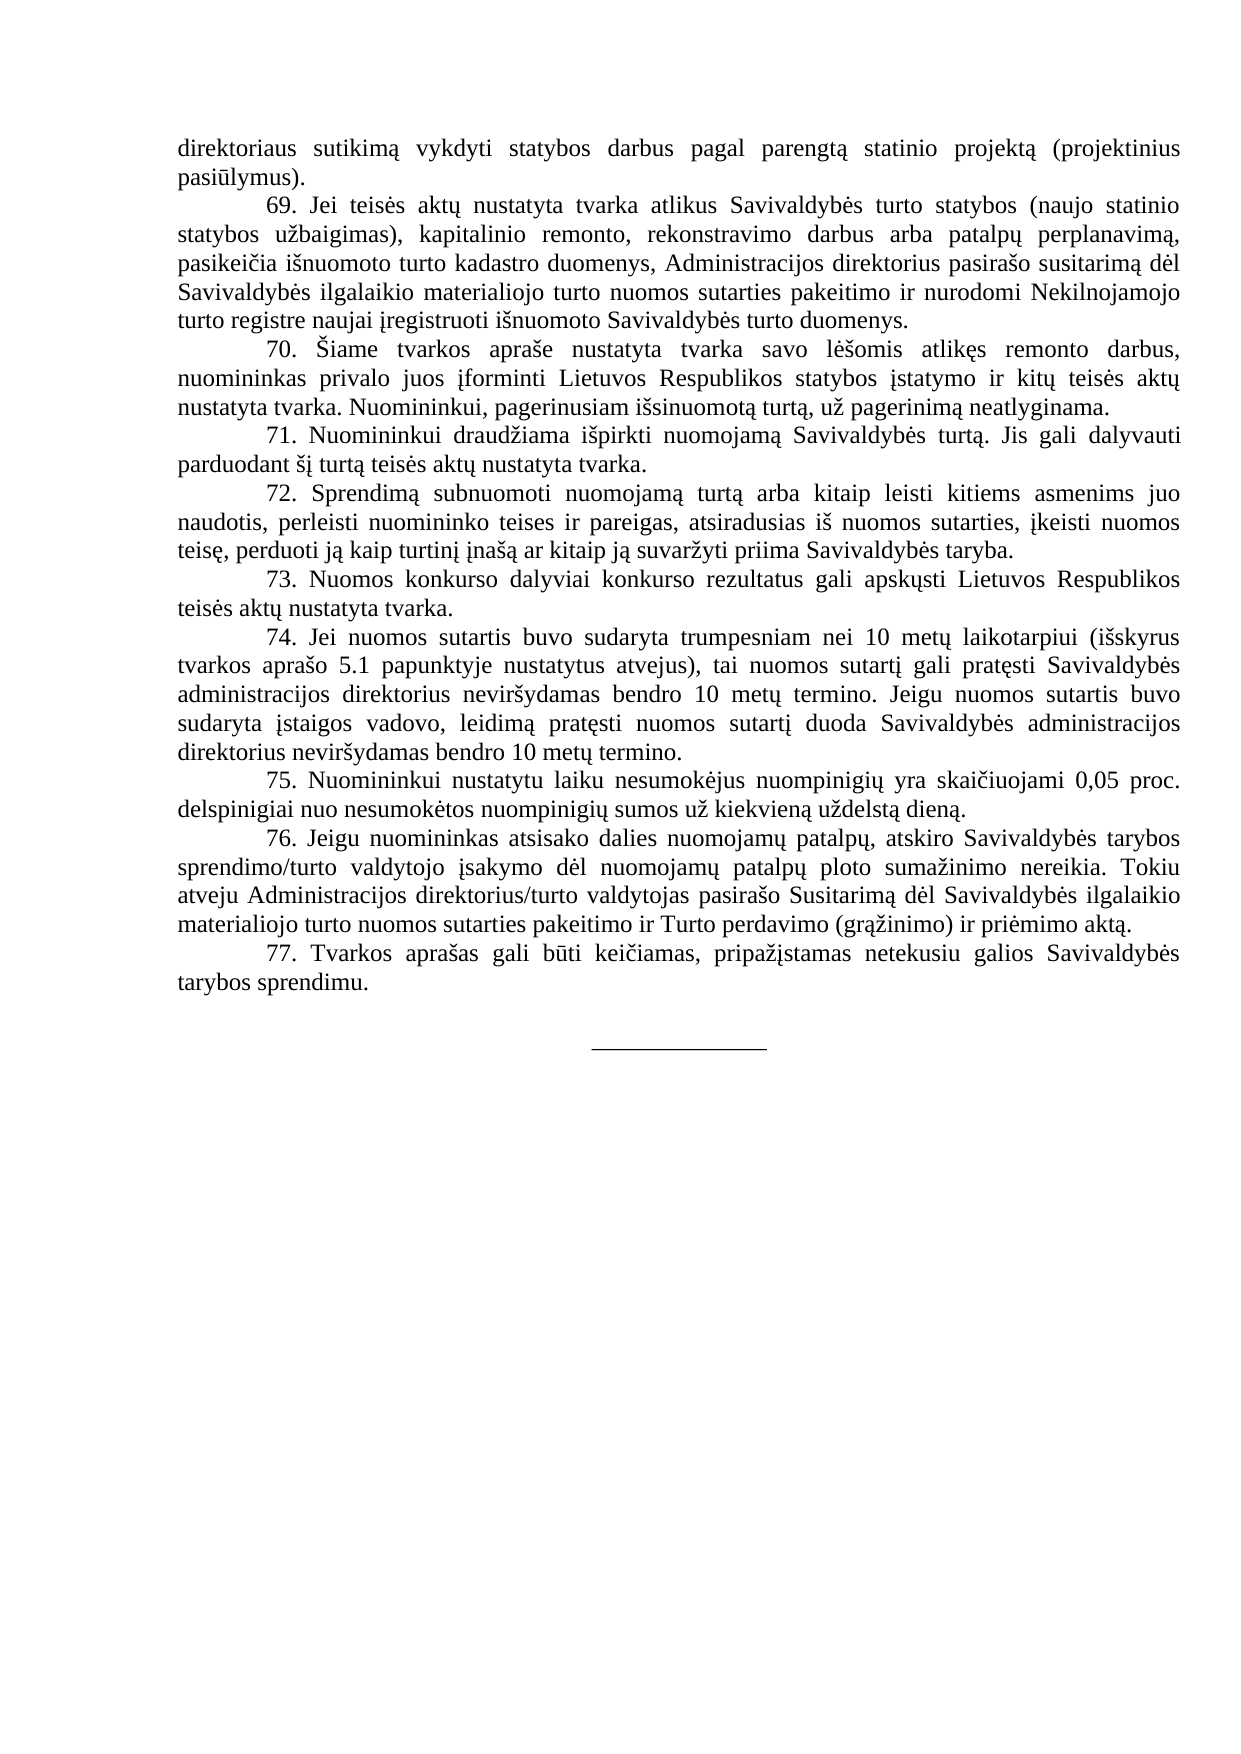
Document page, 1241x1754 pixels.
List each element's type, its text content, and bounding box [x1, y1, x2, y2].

text 75. Nuomininkui nustatytu laiku nesumokėjus nuompinigių yra skaičiuojami 0,05 proc. delspinigiai nuo nesumokėtos nuompinigių sumos už kiekvieną uždelstą dieną. [177, 765, 1181, 823]
text 70. Šiame tvarkos apraše nustatyta tvarka savo lėšomis atlikęs remonto darbus, nuomininkas privalo juos įforminti Lietuvos Respublikos statybos įstatymo ir kitų teisės aktų nustatyta tvarka. Nuomininkui, pagerinusiam išsinuomotą turtą, už pagerinimą neatlyginama. [177, 334, 1181, 420]
text 69. Jei teisės aktų nustatyta tvarka atlikus Savivaldybės turto statybos (naujo statinio statybos užbaigimas), kapitalinio remonto, rekonstravimo darbus arba patalpų perplanavimą, pasikeičia išnuomoto turto kadastro duomenys, Administracijos direktorius pasirašo susitarimą dėl Savivaldybės ilgalaikio materialiojo turto nuomos sutarties pakeitimo ir nurodomi Nekilnojamojo turto registre naujai įregistruoti išnuomoto Savivaldybės turto duomenys. [177, 190, 1181, 334]
text 76. Jeigu nuomininkas atsisako dalies nuomojamų patalpų, atskiro Savivaldybės tarybos sprendimo/turto valdytojo įsakymo dėl nuomojamų patalpų ploto sumažinimo nereikia. Tokiu atveju Administracijos direktorius/turto valdytojas pasirašo Susitarimą dėl Savivaldybės ilgalaikio materialiojo turto nuomos sutarties pakeitimo ir Turto perdavimo (grąžinimo) ir priėmimo aktą. [177, 823, 1181, 938]
text 73. Nuomos konkurso dalyviai konkurso rezultatus gali apskųsti Lietuvos Respublikos teisės aktų nustatyta tvarka. [177, 564, 1181, 622]
text direktoriaus sutikimą vykdyti statybos darbus pagal parengtą statinio projektą (projektinius pasiūlymus). [177, 133, 1181, 190]
text 71. Nuomininkui draudžiama išpirkti nuomojamą Savivaldybės turtą. Jis gali dalyvauti parduodant šį turtą teisės aktų nustatyta tvarka. [177, 420, 1181, 478]
text 77. Tvarkos aprašas gali būti keičiamas, pripažįstamas netekusiu galios Savivaldybės tarybos sprendimu. [177, 938, 1181, 995]
text 72. Sprendimą subnuomoti nuomojamą turtą arba kitaip leisti kitiems asmenims juo naudotis, perleisti nuomininko teises ir pareigas, atsiradusias iš nuomos sutarties, įkeisti nuomos teisę, perduoti ją kaip turtinį įnašą ar kitaip ją suvaržyti priima Savivaldybės taryba. [177, 478, 1181, 564]
text ______________ [177, 1024, 1181, 1053]
text 74. Jei nuomos sutartis buvo sudaryta trumpesniam nei 10 metų laikotarpiui (išskyrus tvarkos aprašo 5.1 papunktyje nustatytus atvejus), tai nuomos sutartį gali pratęsti Savivaldybės administracijos direktorius neviršydamas bendro 10 metų termino. Jeigu nuomos sutartis buvo sudaryta įstaigos vadovo, leidimą pratęsti nuomos sutartį duoda Savivaldybės administracijos direktorius neviršydamas bendro 10 metų termino. [177, 622, 1181, 765]
